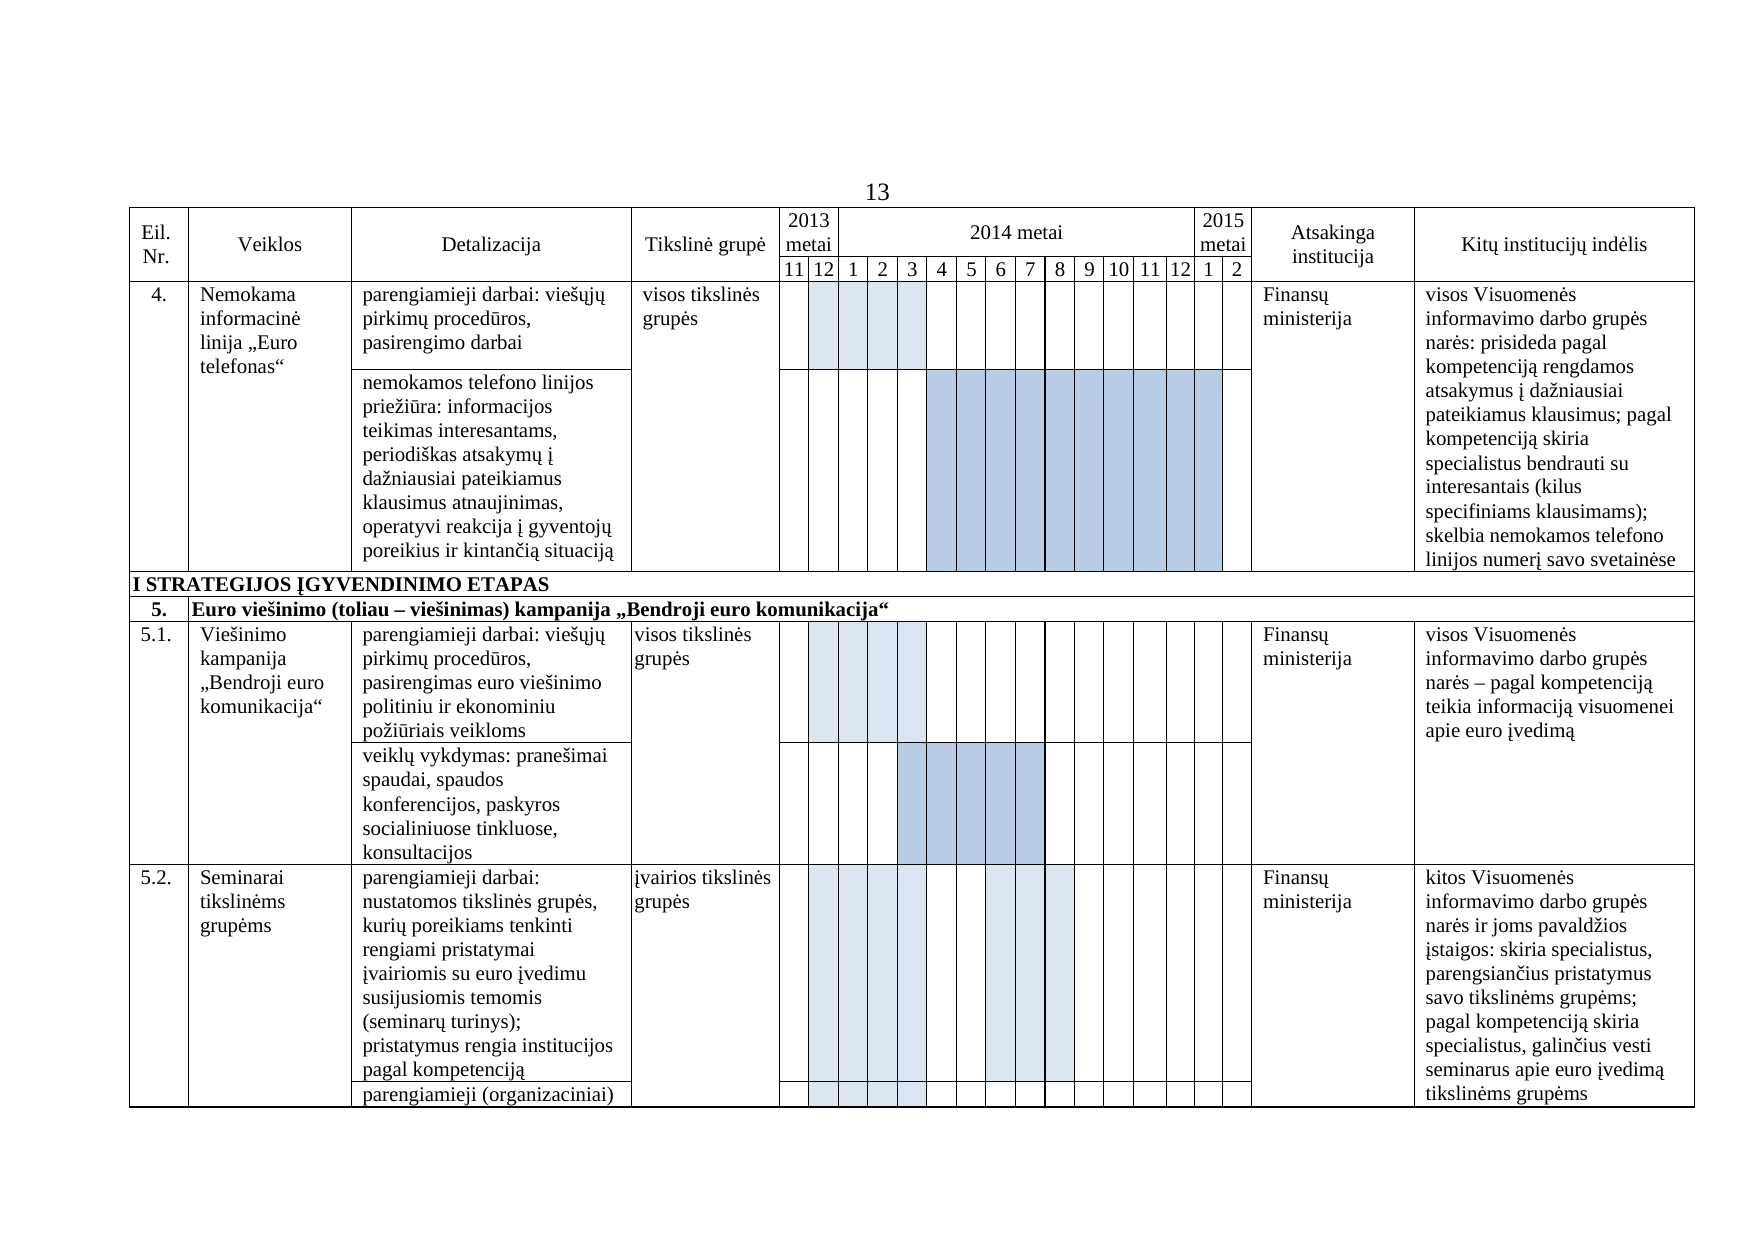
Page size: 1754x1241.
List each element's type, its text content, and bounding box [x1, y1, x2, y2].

table_cell [927, 865, 956, 1081]
table_cell Nemokama informacinė linija „Euro telefonas“ [189, 282, 351, 571]
table_cell [1075, 1082, 1103, 1106]
table_cell [839, 282, 867, 369]
table_cell [1134, 1082, 1166, 1106]
table_cell [1046, 1082, 1074, 1106]
table_cell [1195, 282, 1222, 369]
table_cell 1 [839, 257, 867, 281]
table_cell [868, 622, 897, 742]
table_cell visos Visuomenės informavimo darbo grupės narės: prisideda pagal kompetenciją rengdamos atsakymus į dažniausiai pateikiamus klausimus; pagal kompetenciją skiria specialistus bendrauti su interesantais (kilus specifiniams klausimams); skelbia nemokamos telefono linijos numerį savo svetainėse [1415, 282, 1694, 571]
table_cell [1046, 370, 1074, 571]
table_cell [1104, 622, 1133, 742]
table_cell 12 [809, 257, 838, 281]
table_cell nemokamos telefono linijos priežiūra: informacijos teikimas interesantams, periodiškas atsakymų į dažniausiai pateikiamus klausimus atnaujinimas, operatyvi reakcija į gyventojų poreikius ir kintančią situaciją [352, 370, 631, 571]
table_cell Finansų ministerija [1252, 622, 1414, 864]
table_cell [780, 1082, 808, 1106]
table_cell [1167, 282, 1194, 369]
table_cell [898, 370, 926, 571]
table_cell [1016, 622, 1044, 742]
table_cell Seminarai tikslinėms grupėms [189, 865, 351, 1106]
table_header Eil. Nr. [130, 208, 188, 281]
table_cell [898, 865, 926, 1081]
table_cell [809, 282, 838, 369]
table_cell [868, 370, 897, 571]
table_cell 10 [1104, 257, 1133, 281]
table_cell [1075, 622, 1103, 742]
table_cell 5. [130, 597, 188, 621]
table_cell I STRATEGIJOS ĮGYVENDINIMO ETAPAS [130, 572, 1694, 596]
table_cell [927, 370, 956, 571]
table_cell [1134, 282, 1166, 369]
table_header 2013 metai [780, 208, 838, 256]
table_cell [1134, 865, 1166, 1081]
table_cell [868, 743, 897, 864]
table_cell [809, 865, 838, 1081]
table_cell [1075, 743, 1103, 864]
table_cell [1075, 282, 1103, 369]
table_cell [809, 1082, 838, 1106]
table_cell [1167, 622, 1194, 742]
table_cell [1167, 865, 1194, 1081]
table_cell [927, 743, 956, 864]
table_cell [780, 622, 808, 742]
table_header Atsakinga institucija [1252, 208, 1414, 281]
table_cell [868, 865, 897, 1081]
table_cell [1016, 370, 1044, 571]
table_cell [898, 282, 926, 369]
table_cell [780, 865, 808, 1081]
table_cell [1016, 865, 1044, 1081]
table_header 2015 metai [1195, 208, 1251, 256]
table_cell [1223, 1082, 1251, 1106]
table_cell parengiamieji darbai: viešųjų pirkimų procedūros, pasirengimas euro viešinimo politiniu ir ekonominiu požiūriais veikloms [352, 622, 631, 742]
table_cell [868, 1082, 897, 1106]
table_header Veiklos [189, 208, 351, 281]
table_cell 3 [898, 257, 926, 281]
table_cell [1167, 743, 1194, 864]
table_cell [986, 1082, 1015, 1106]
table_cell 5.2. [130, 865, 188, 1106]
table_cell [1195, 622, 1222, 742]
table_cell visos Visuomenės informavimo darbo grupės narės – pagal kompetenciją teikia informaciją visuomenei apie euro įvedimą [1415, 622, 1694, 864]
table_cell [1223, 370, 1251, 571]
table_cell [927, 622, 956, 742]
table_cell kitos Visuomenės informavimo darbo grupės narės ir joms pavaldžios įstaigos: skiria specialistus, parengsiančius pristatymus savo tikslinėms grupėms; pagal kompetenciją skiria specialistus, galinčius vesti seminarus apie euro įvedimą tikslinėms grupėms [1415, 865, 1694, 1106]
table_cell [809, 622, 838, 742]
table_cell veiklų vykdymas: pranešimai spaudai, spaudos konferencijos, paskyros socialiniuose tinkluose, konsultacijos [352, 743, 631, 864]
table_cell parengiamieji darbai: nustatomos tikslinės grupės, kurių poreikiams tenkinti rengiami pristatymai įvairiomis su euro įvedimu susijusiomis temomis (seminarų turinys); pristatymus rengia institucijos pagal kompetenciją [352, 865, 631, 1081]
table_cell [1223, 282, 1251, 369]
table_cell 5.1. [130, 622, 188, 864]
table_cell parengiamieji (organizaciniai) [352, 1082, 631, 1106]
table_cell 6 [986, 257, 1015, 281]
table_cell [986, 622, 1015, 742]
table_cell [1075, 370, 1103, 571]
table_cell [1134, 370, 1166, 571]
table_cell parengiamieji darbai: viešųjų pirkimų procedūros, pasirengimo darbai [352, 282, 631, 369]
table_cell [868, 282, 897, 369]
table_cell [1046, 622, 1074, 742]
table_cell [1104, 282, 1133, 369]
table_cell 11 [780, 257, 808, 281]
table_cell [839, 743, 867, 864]
table_cell 7 [1016, 257, 1044, 281]
table_cell visos tikslinės grupės [632, 282, 779, 571]
table_cell [898, 622, 926, 742]
table_cell [1195, 1082, 1222, 1106]
table_header Tikslinė grupė [632, 208, 779, 281]
table_cell 1 [1195, 257, 1222, 281]
table_cell [986, 743, 1015, 864]
table_cell [986, 865, 1015, 1081]
table_cell [1104, 743, 1133, 864]
table_cell 2 [868, 257, 897, 281]
table_header 2014 metai [839, 208, 1194, 256]
table_cell [1223, 865, 1251, 1081]
table_cell [1016, 743, 1044, 864]
table_cell įvairios tikslinės grupės [632, 865, 779, 1106]
table_cell [1223, 622, 1251, 742]
table_cell 11 [1134, 257, 1166, 281]
table_cell [1223, 743, 1251, 864]
table_cell [1075, 865, 1103, 1081]
table_cell Viešinimo kampanija „Bendroji euro komunikacija“ [189, 622, 351, 864]
table_cell [780, 370, 808, 571]
table_cell Euro viešinimo (toliau – viešinimas) kampanija „Bendroji euro komunikacija“ [189, 597, 1694, 621]
table_cell [1195, 743, 1222, 864]
table_cell [927, 1082, 956, 1106]
table_cell [1104, 1082, 1133, 1106]
table_cell 5 [957, 257, 985, 281]
table_cell [780, 743, 808, 864]
table_cell [957, 743, 985, 864]
table_cell 2 [1223, 257, 1251, 281]
table_cell [927, 282, 956, 369]
table_cell 4. [130, 282, 188, 571]
table_cell [1134, 622, 1166, 742]
table_cell [839, 1082, 867, 1106]
table_cell [957, 622, 985, 742]
table_cell [1016, 282, 1044, 369]
table_cell [1134, 743, 1166, 864]
table_cell [1104, 865, 1133, 1081]
table_cell [986, 282, 1015, 369]
table_cell [1167, 1082, 1194, 1106]
table_cell [898, 1082, 926, 1106]
table_cell [957, 865, 985, 1081]
table_cell [809, 743, 838, 864]
table_cell [1195, 370, 1222, 571]
table_cell Finansų ministerija [1252, 282, 1414, 571]
table_cell [957, 282, 985, 369]
table_cell [839, 370, 867, 571]
table_cell [1016, 1082, 1044, 1106]
table_cell [898, 743, 926, 864]
table_cell [1046, 743, 1074, 864]
table_cell Finansų ministerija [1252, 865, 1414, 1106]
table_header Detalizacija [352, 208, 631, 281]
table_cell [1046, 865, 1074, 1081]
table_cell [957, 1082, 985, 1106]
table_cell [809, 370, 838, 571]
table_cell 12 [1167, 257, 1194, 281]
table_cell [1104, 370, 1133, 571]
table_cell 8 [1046, 257, 1074, 281]
table_cell [986, 370, 1015, 571]
table_cell [957, 370, 985, 571]
table_cell [1167, 370, 1194, 571]
table_cell [839, 865, 867, 1081]
table_cell visos tikslinės grupės [632, 622, 779, 864]
table_cell [1195, 865, 1222, 1081]
table_cell 4 [927, 257, 956, 281]
table_cell 9 [1075, 257, 1103, 281]
table_header Kitų institucijų indėlis [1415, 208, 1694, 281]
table_cell [780, 282, 808, 369]
table_cell [1046, 282, 1074, 369]
table_cell [839, 622, 867, 742]
